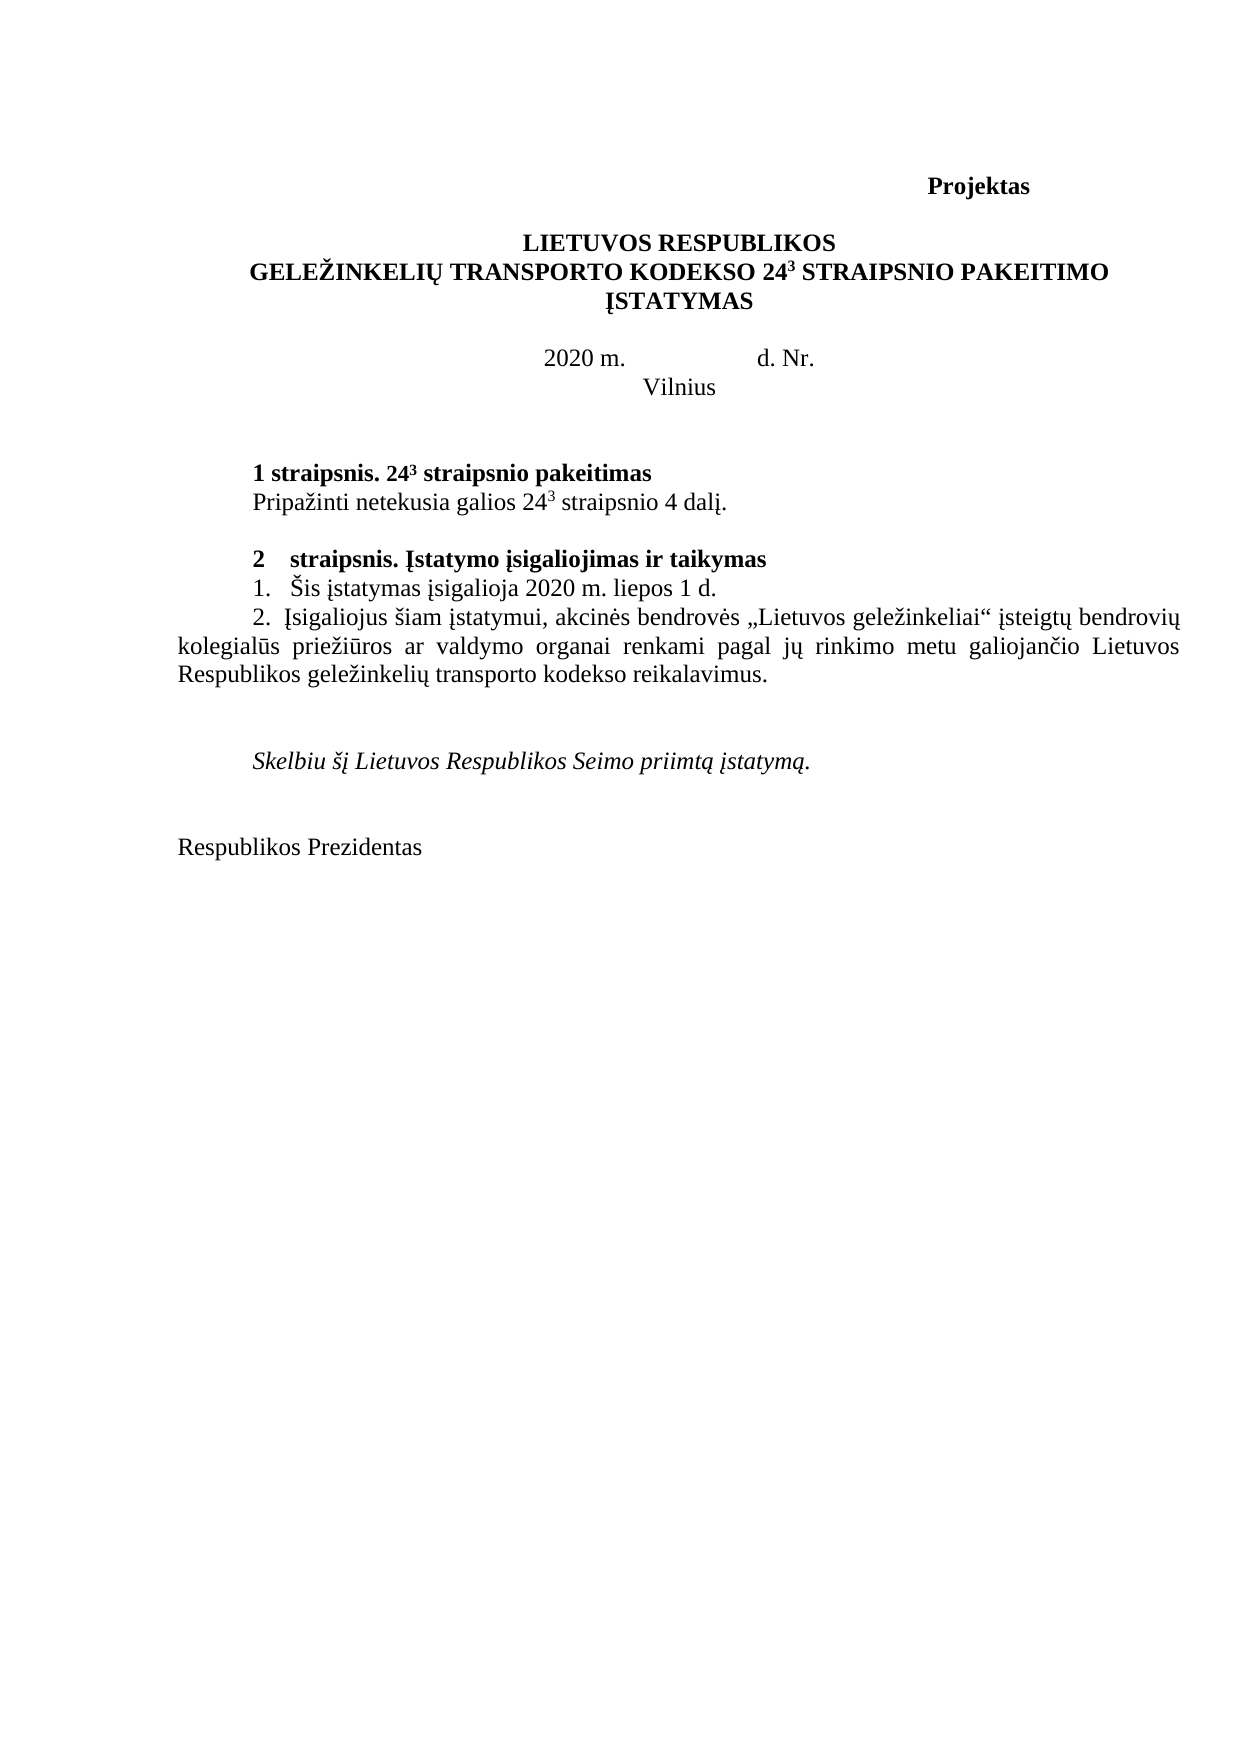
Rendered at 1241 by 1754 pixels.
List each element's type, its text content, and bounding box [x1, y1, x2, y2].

text Projektas [777, 171, 1181, 199]
text LIETUVOS RESPUBLIKOS [177, 228, 1181, 257]
text 2020 m. d. Nr. [177, 343, 1181, 372]
text 1. Šis įstatymas įsigalioja 2020 m. liepos 1 d. [177, 573, 1181, 602]
text 1 straipsnis. 243 straipsnio pakeitimas [177, 458, 1181, 487]
text Respublikos Prezidentas [177, 832, 1181, 861]
text GELEŽINKELIŲ TRANSPORTO KODEKSO 243 STRAIPSNIO PAKEITIMO [177, 257, 1181, 286]
text 2. Įsigaliojus šiam įstatymui, akcinės bendrovės „Lietuvos geležinkeliai“ įsteigtų bendrovių kolegialūs priežiūros ar valdymo organai renkami pagal jų rinkimo metu galiojančio Lietuvos Respublikos geležinkelių transporto kodekso reikalavimus. [177, 602, 1181, 688]
text Vilnius [177, 372, 1181, 401]
text 2 straipsnis. Įstatymo įsigaliojimas ir taikymas [177, 544, 1181, 573]
text ĮSTATYMAS [177, 286, 1181, 314]
text Pripažinti netekusia galios 243 straipsnio 4 dalį. [177, 487, 1181, 516]
text Skelbiu šį Lietuvos Respublikos Seimo priimtą įstatymą. [177, 746, 1181, 774]
